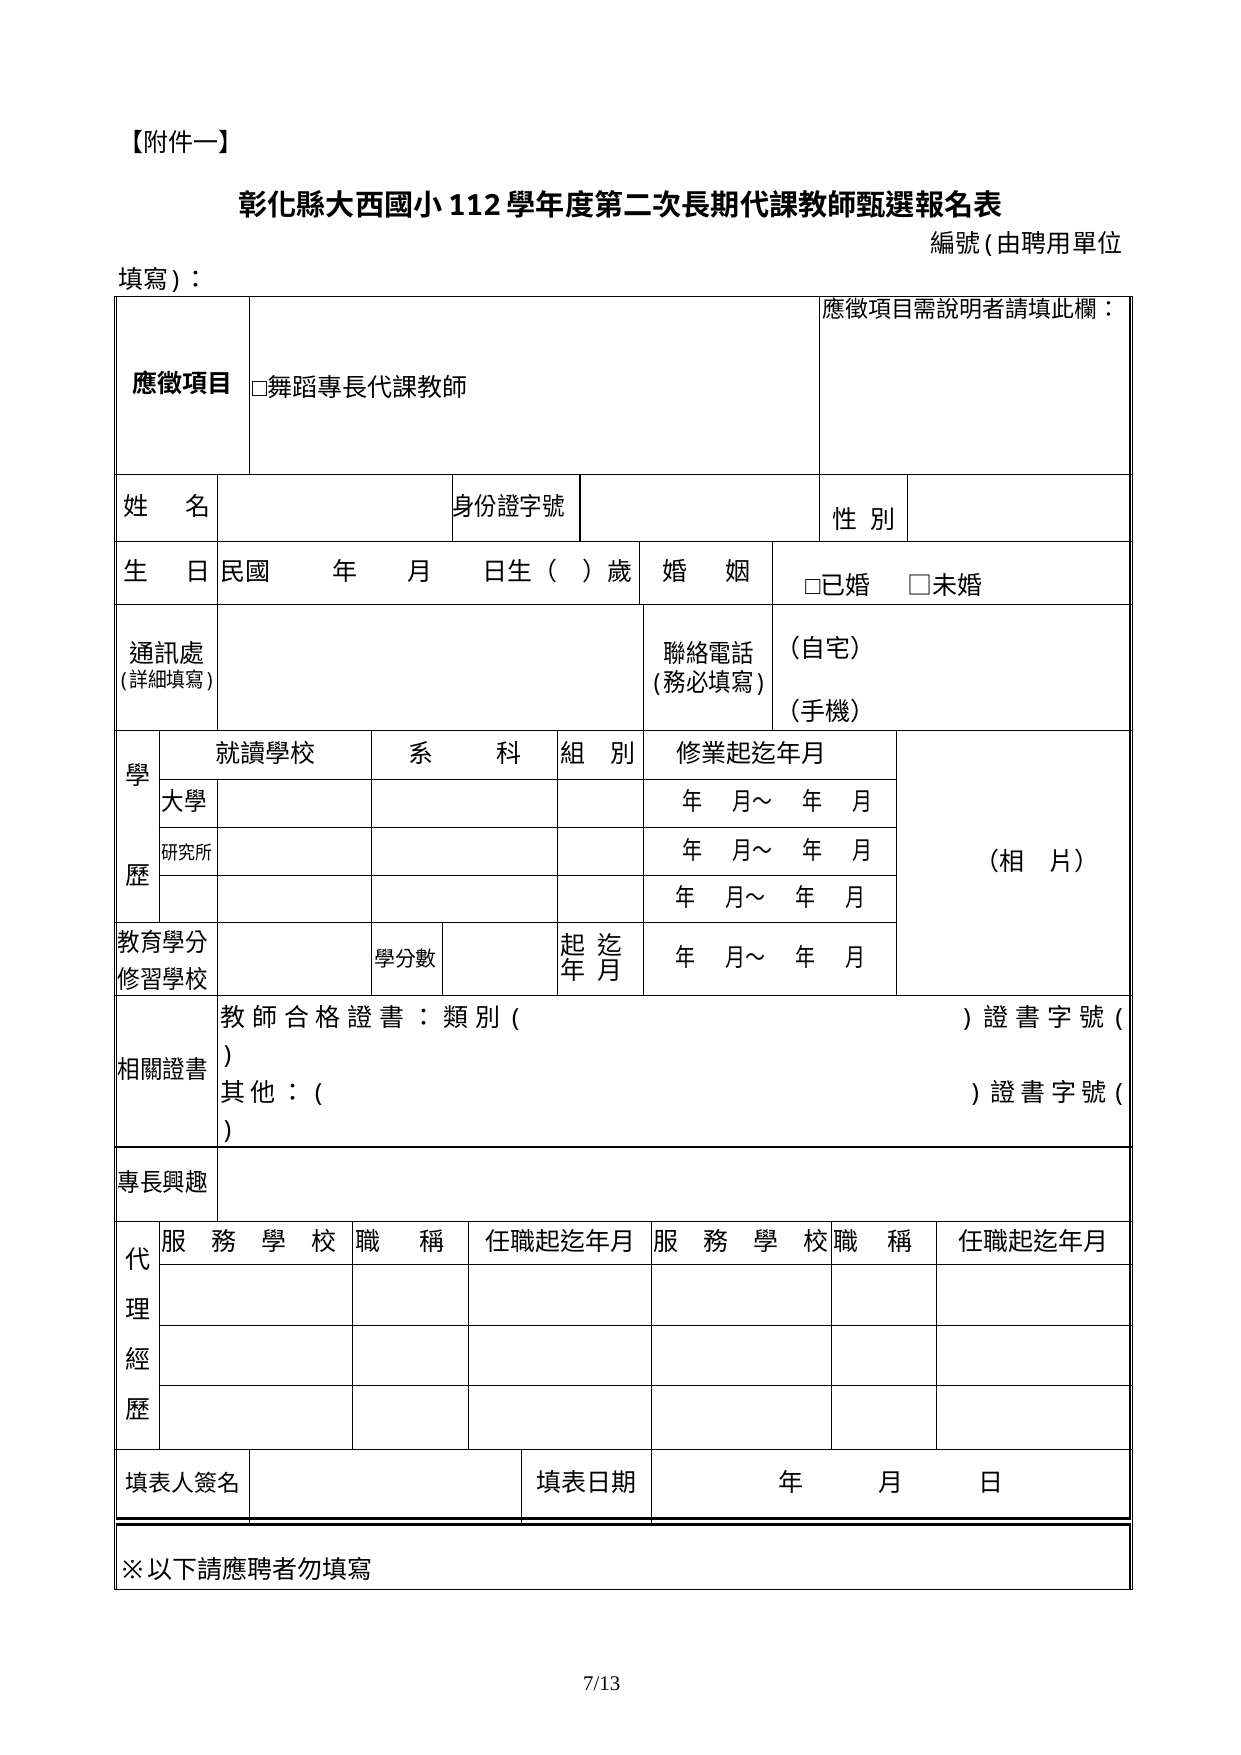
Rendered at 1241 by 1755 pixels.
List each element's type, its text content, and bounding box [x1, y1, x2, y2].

table_cell 學分數 [372, 923, 442, 995]
table_cell 服 務 學 校 [652, 1222, 831, 1264]
table_cell 相關證書 [117, 996, 217, 1146]
table_cell 專長興趣 [117, 1148, 217, 1221]
table_cell 職 稱 [832, 1222, 936, 1264]
text 編號(由聘用單位填寫)： [118, 223, 1122, 296]
table_cell 填表日期 [522, 1450, 651, 1517]
table_cell 通訊處 (詳細填寫) [117, 605, 217, 730]
table_cell （自宅） （手機） [773, 605, 1129, 730]
table_cell 服 務 學 校 [160, 1222, 352, 1264]
table_cell 民國 年 月 日生（ ）歲 [218, 542, 639, 604]
table_cell [218, 1148, 1129, 1221]
table_cell （相 片） [897, 731, 1129, 995]
text 彰化縣大西國小112學年度第二次長期代課教師甄選報名表 [118, 161, 1122, 223]
table_cell [832, 1386, 936, 1449]
table_cell 身份證字號 [453, 475, 579, 541]
table_header □舞蹈專長代課教師 [250, 297, 819, 474]
table_cell [160, 1386, 352, 1449]
table_cell [218, 828, 371, 875]
table_cell [353, 1386, 468, 1449]
table_cell 代 理 經 歷 [117, 1222, 159, 1449]
table_cell [937, 1386, 1129, 1449]
table_cell [558, 828, 643, 875]
table_cell 學 歷 [117, 731, 159, 922]
table_cell [469, 1265, 651, 1325]
table_cell [372, 780, 557, 827]
table_cell 年 月～ 年 月 [644, 828, 896, 875]
table_cell [443, 923, 557, 995]
table_cell [558, 780, 643, 827]
table_cell 組 別 [558, 731, 643, 779]
table_cell [218, 923, 371, 995]
table_cell [372, 876, 557, 922]
table_cell 年 月～ 年 月 [644, 780, 896, 827]
table_cell [160, 1265, 352, 1325]
table_cell 任職起迄年月 [469, 1222, 651, 1264]
table_cell 任職起迄年月 [937, 1222, 1129, 1264]
table_cell 研究所 [160, 828, 217, 875]
table_cell 姓 名 [117, 475, 217, 541]
table_cell [652, 1326, 831, 1385]
table_cell 年 月～ 年 月 [644, 876, 896, 922]
table_cell [353, 1265, 468, 1325]
table_cell [218, 605, 643, 730]
table_cell [218, 876, 371, 922]
table_cell [160, 1326, 352, 1385]
text 【附件一】 [118, 98, 1122, 161]
table_cell [218, 475, 452, 541]
table_cell 填表人簽名 [117, 1450, 249, 1517]
table_cell [908, 475, 1129, 541]
table_cell [832, 1265, 936, 1325]
table_cell [832, 1326, 936, 1385]
table_cell [652, 1386, 831, 1449]
table_cell [558, 876, 643, 922]
table_cell 大學 [160, 780, 217, 827]
table_cell [652, 1265, 831, 1325]
table_cell [353, 1326, 468, 1385]
table_cell 教育學分 修習學校 [117, 923, 217, 995]
table_cell [218, 780, 371, 827]
table_cell [250, 1450, 521, 1517]
table_cell [937, 1326, 1129, 1385]
table_cell [937, 1265, 1129, 1325]
table_cell 聯絡電話 (務必填寫) [644, 605, 772, 730]
table_cell 年 月～ 年 月 [644, 923, 896, 995]
table_cell 年 月 日 [652, 1450, 1129, 1517]
table_cell □已婚 □未婚 [773, 542, 1129, 604]
table_cell [581, 475, 819, 541]
table_cell 婚 姻 [640, 542, 772, 604]
table_cell [115, 1518, 249, 1523]
table_header 應徵項目需說明者請填此欄： [820, 297, 1129, 474]
table_cell [372, 828, 557, 875]
table_cell [160, 876, 217, 922]
table_cell 起 迄 年 月 [558, 923, 643, 995]
table_cell 系 科 [372, 731, 557, 779]
table_cell 修業起迄年月 [644, 731, 896, 779]
table_cell ※以下請應聘者勿填寫 [117, 1526, 1129, 1589]
table_cell 就讀學校 [160, 731, 371, 779]
table_cell 教師合格證書：類別( )證書字號( ) 其他：( )證書字號( ) [218, 996, 1129, 1146]
table_cell 性 別 [820, 475, 907, 541]
table_cell [469, 1386, 651, 1449]
table_cell [469, 1326, 651, 1385]
table_cell 生 日 [117, 542, 217, 604]
table_header 應徵項目 [117, 297, 249, 474]
table_cell 職 稱 [353, 1222, 468, 1264]
